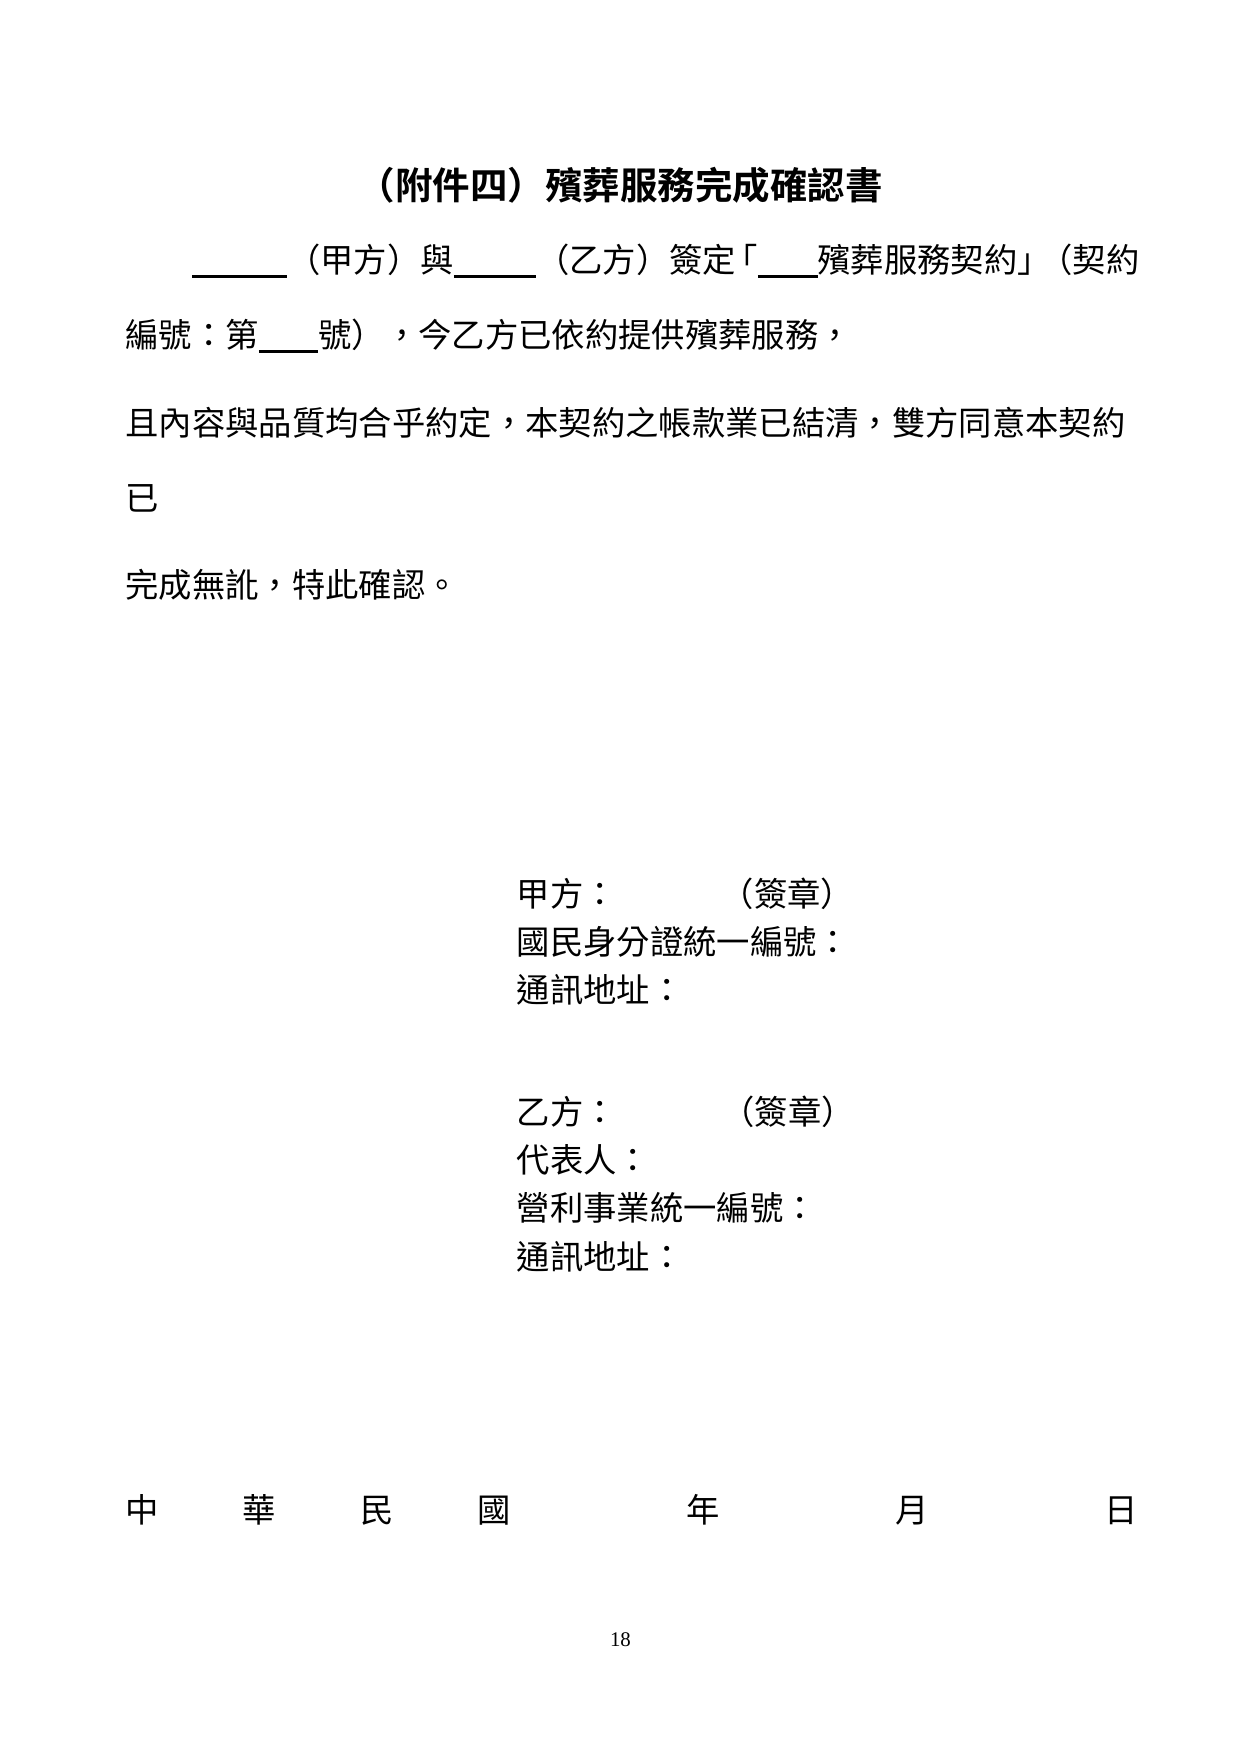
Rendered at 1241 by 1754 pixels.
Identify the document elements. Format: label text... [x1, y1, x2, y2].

text 通訊地址： [517, 964, 1046, 1012]
text （附件四）殯葬服務完成確認書 [106, 146, 1134, 221]
text 中華民國 年 月 日 [125, 1471, 1139, 1546]
text 國民身分證統一編號： [517, 916, 1046, 964]
text 且內容與品質均合乎約定，本契約之帳款業已結清，雙方同意本契約已 [125, 383, 1139, 533]
text （甲方）與 （乙方）簽定「 殯葬服務契約」（契約編號：第 號），今乙方已依約提供殯葬服務， [125, 221, 1139, 371]
text 代表人： [517, 1134, 1046, 1182]
text 完成無訛，特此確認。 [125, 546, 1139, 621]
text 通訊地址： [517, 1230, 1046, 1279]
text 甲方： （簽章） [517, 867, 1046, 916]
text 乙方： （簽章） [517, 1086, 1046, 1134]
text 營利事業統一編號： [517, 1182, 1046, 1230]
